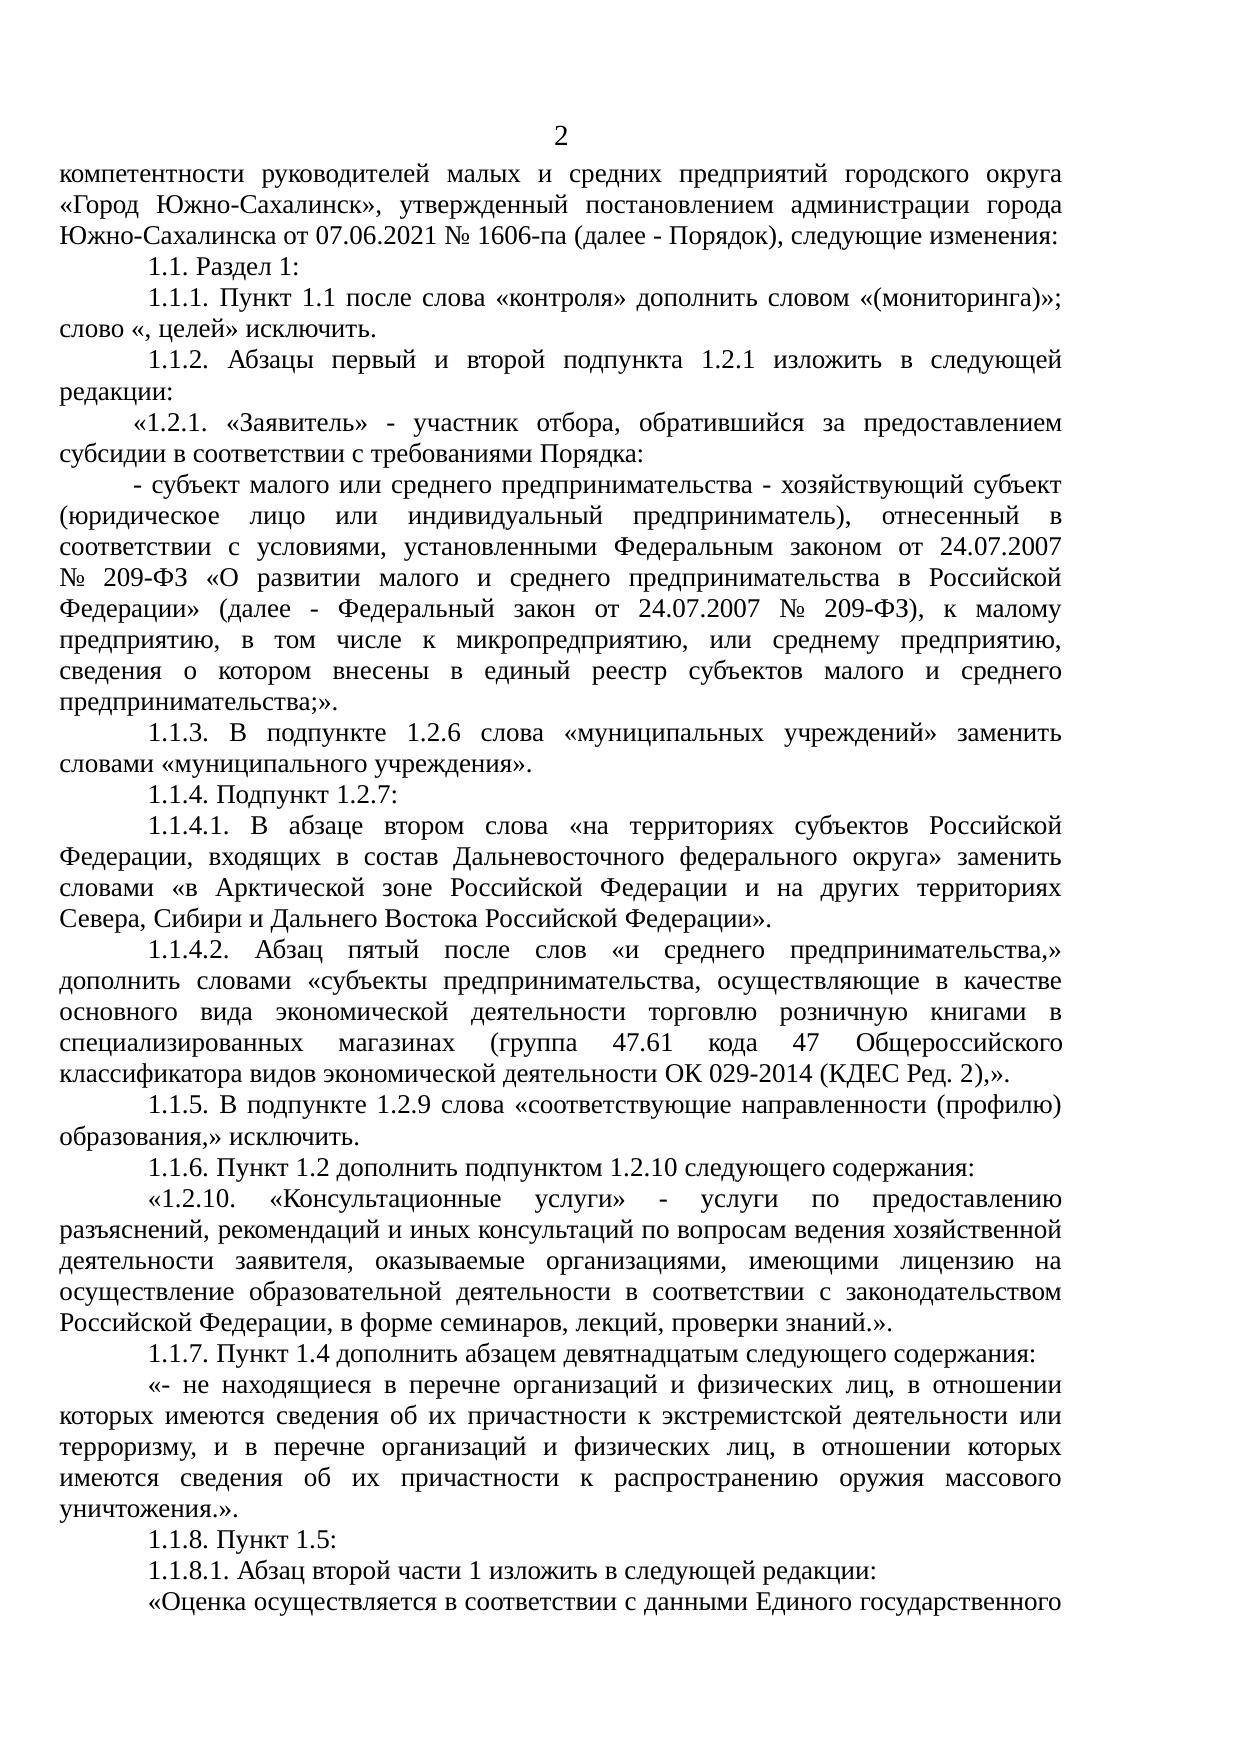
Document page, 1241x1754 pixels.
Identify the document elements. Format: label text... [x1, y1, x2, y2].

text 1.1. Раздел 1: [59, 251, 1063, 282]
text 1.1.2. Абзацы первый и второй подпункта 1.2.1 изложить в следующей редакции: [59, 344, 1063, 406]
text 1.1.4. Подпункт 1.2.7: [59, 778, 1063, 809]
text 1.1.4.1. В абзаце втором слова «на территориях субъектов Российской Федерации, входящих в состав Дальневосточного федерального округа» заменить словами «в Арктической зоне Российской Федерации и на других территориях Севера, Сибири и Дальнего Востока Российской Федерации». [59, 809, 1063, 934]
text «1.2.10. «Консультационные услуги» - услуги по предоставлению разъяснений, рекомендаций и иных консультаций по вопросам ведения хозяйственной деятельности заявителя, оказываемые организациями, имеющими лицензию на осуществление образовательной деятельности в соответствии с законодательством Российской Федерации, в форме семинаров, лекций, проверки знаний.». [59, 1182, 1063, 1337]
text 1.1.3. В подпункте 1.2.6 слова «муниципальных учреждений» заменить словами «муниципального учреждения». [59, 716, 1063, 778]
list компетентности руководителей малых и средних предприятий городского округа «Город Южно-Сахалинск», утвержденный постановлением администрации города Южно-Сахалинска от 07.06.2021 № 1606-па (далее - Порядок), следующие изменения: [59, 158, 1063, 251]
text 1.1.7. Пункт 1.4 дополнить абзацем девятнадцатым следующего содержания: [59, 1337, 1063, 1368]
text 1.1.8.1. Абзац второй части 1 изложить в следующей редакции: [59, 1554, 1063, 1586]
text «1.2.1. «Заявитель» - участник отбора, обратившийся за предоставлением субсидии в соответствии с требованиями Порядка: [59, 406, 1063, 468]
text - субъект малого или среднего предпринимательства - хозяйствующий субъект (юридическое лицо или индивидуальный предприниматель), отнесенный в соответствии с условиями, установленными Федеральным законом от 24.07.2007 № 209-ФЗ «О развитии малого и среднего предпринимательства в Российской Федерации» (далее - Федеральный закон от 24.07.2007 № 209-ФЗ), к малому предприятию, в том числе к микропредприятию, или среднему предприятию, сведения о котором внесены в единый реестр субъектов малого и среднего предпринимательства;». [59, 468, 1063, 716]
text 1.1.4.2. Абзац пятый после слов «и среднего предпринимательства,» дополнить словами «субъекты предпринимательства, осуществляющие в качестве основного вида экономической деятельности торговлю розничную книгами в специализированных магазинах (группа 47.61 кода 47 Общероссийского классификатора видов экономической деятельности ОК 029-2014 (КДЕС Ред. 2),». [59, 934, 1063, 1089]
text 1.1.6. Пункт 1.2 дополнить подпунктом 1.2.10 следующего содержания: [59, 1151, 1063, 1182]
text 1.1.8. Пункт 1.5: [59, 1523, 1063, 1554]
text «- не находящиеся в перечне организаций и физических лиц, в отношении которых имеются сведения об их причастности к экстремистской деятельности или терроризму, и в перечне организаций и физических лиц, в отношении которых имеются сведения об их причастности к распространению оружия массового уничтожения.». [59, 1368, 1063, 1523]
text 1.1.1. Пункт 1.1 после слова «контроля» дополнить словом «(мониторинга)»; слово «, целей» исключить. [59, 282, 1063, 344]
text «Оценка осуществляется в соответствии с данными Единого государственного [59, 1586, 1063, 1617]
text 1.1.5. В подпункте 1.2.9 слова «соответствующие направленности (профилю) образования,» исключить. [59, 1089, 1063, 1151]
